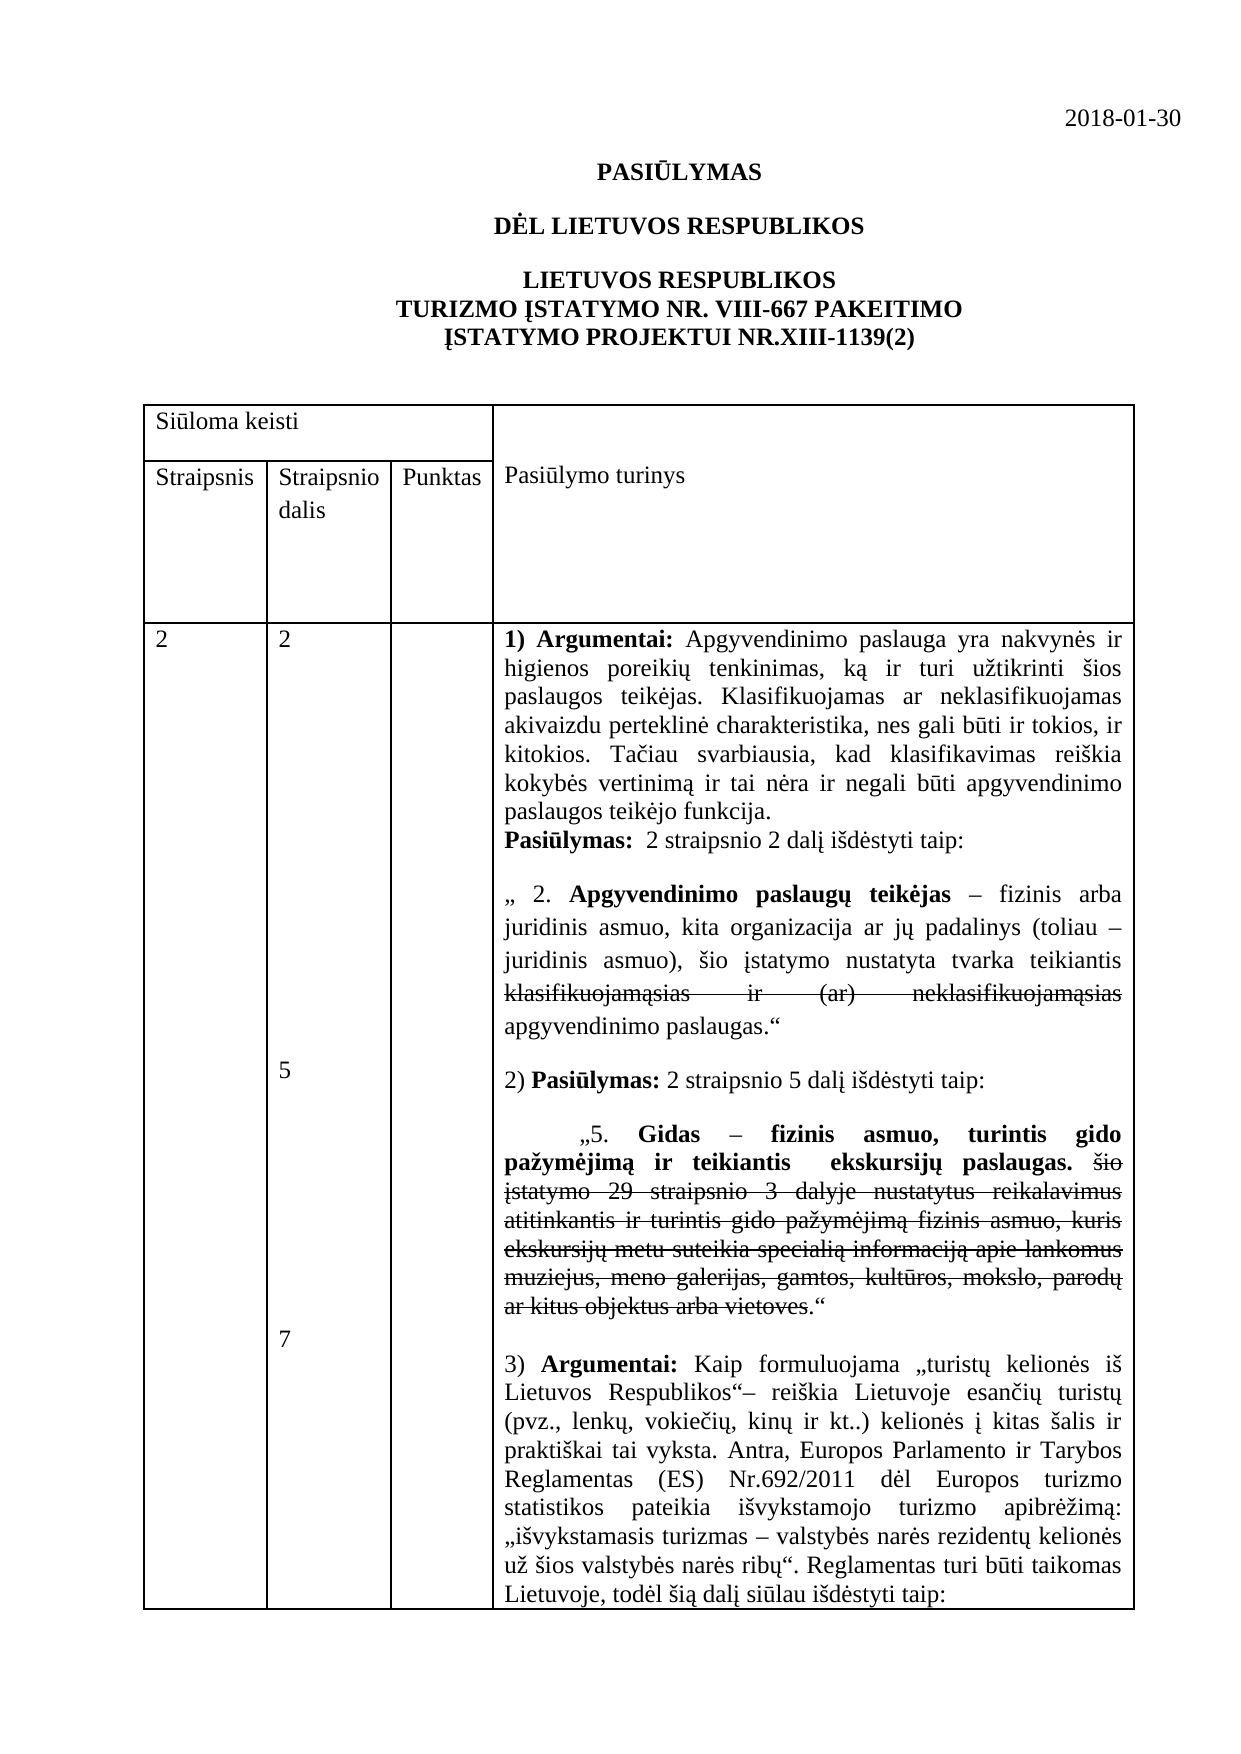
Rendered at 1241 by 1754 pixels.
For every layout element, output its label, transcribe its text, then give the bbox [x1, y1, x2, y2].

table_cell Straipsnis [145, 462, 266, 622]
table_cell 2 5 7 [268, 624, 390, 1607]
table_cell 2 [145, 624, 266, 1607]
text DĖL LIETUVOS RESPUBLIKOS [177, 211, 1181, 240]
text 2018-01-30 [177, 103, 1181, 132]
table_header Pasiūlymo turinys [494, 406, 1133, 622]
text ĮSTATYMo projektui Nr.XIII-1139(2) [177, 322, 1181, 351]
text PASIŪLYMAS [177, 157, 1181, 186]
table_cell [392, 624, 492, 1607]
table_cell 1) Argumentai: Apgyvendinimo paslauga yra nakvynės ir higienos poreikių tenkinimas, ką ir turi užtikrinti šios paslaugos teikėjas. Klasifikuojamas ar neklasifikuojamas akivaizdu perteklinė charakteristika, nes gali būti ir tokios, ir kitokios. Tačiau svarbiausia, kad klasifikavimas reiškia kokybės vertinimą ir tai nėra ir negali būti apgyvendinimo paslaugos teikėjo funkcija. Pasiūlymas: 2 straipsnio 2 dalį išdėstyti taip: „ 2. Apgyvendinimo paslaugų teikėjas – fizinis arba juridinis asmuo, kita organizacija ar jų padalinys (toliau – juridinis asmuo), šio įstatymo nustatyta tvarka teikiantis klasifikuojamąsias ir (ar) neklasifikuojamąsias apgyvendinimo paslaugas.“ 2) Pasiūlymas: 2 straipsnio 5 dalį išdėstyti taip: „5. Gidas – fizinis asmuo, turintis gido pažymėjimą ir teikiantis ekskursijų paslaugas. šio įstatymo 29 straipsnio 3 dalyje nustatytus reikalavimus atitinkantis ir turintis gido pažymėjimą fizinis asmuo, kuris ekskursijų metu suteikia specialią informaciją apie lankomus muziejus, meno galerijas, gamtos, kultūros, mokslo, parodų ar kitus objektus arba vietoves.“ 3) Argumentai: Kaip formuluojama „turistų kelionės iš Lietuvos Respublikos“– reiškia Lietuvoje esančių turistų (pvz., lenkų, vokiečių, kinų ir kt..) kelionės į kitas šalis ir praktiškai tai vyksta. Antra, Europos Parlamento ir Tarybos Reglamentas (ES) Nr.692/2011 dėl Europos turizmo statistikos pateikia išvykstamojo turizmo apibrėžimą: „išvykstamasis turizmas – valstybės narės rezidentų kelionės už šios valstybės narės ribų“. Reglamentas turi būti taikomas Lietuvoje, todėl šią dalį siūlau išdėstyti taip: [494, 624, 1133, 1607]
table_header Siūloma keisti [145, 406, 492, 460]
text TURIZMO ĮSTATYMO NR. VIII-667 PAKEITIMO [177, 294, 1181, 322]
text LIETUVOS RESPUBLIKOS [177, 265, 1181, 294]
table_cell Straipsnio dalis [268, 462, 390, 622]
table_cell Punktas [392, 462, 492, 622]
